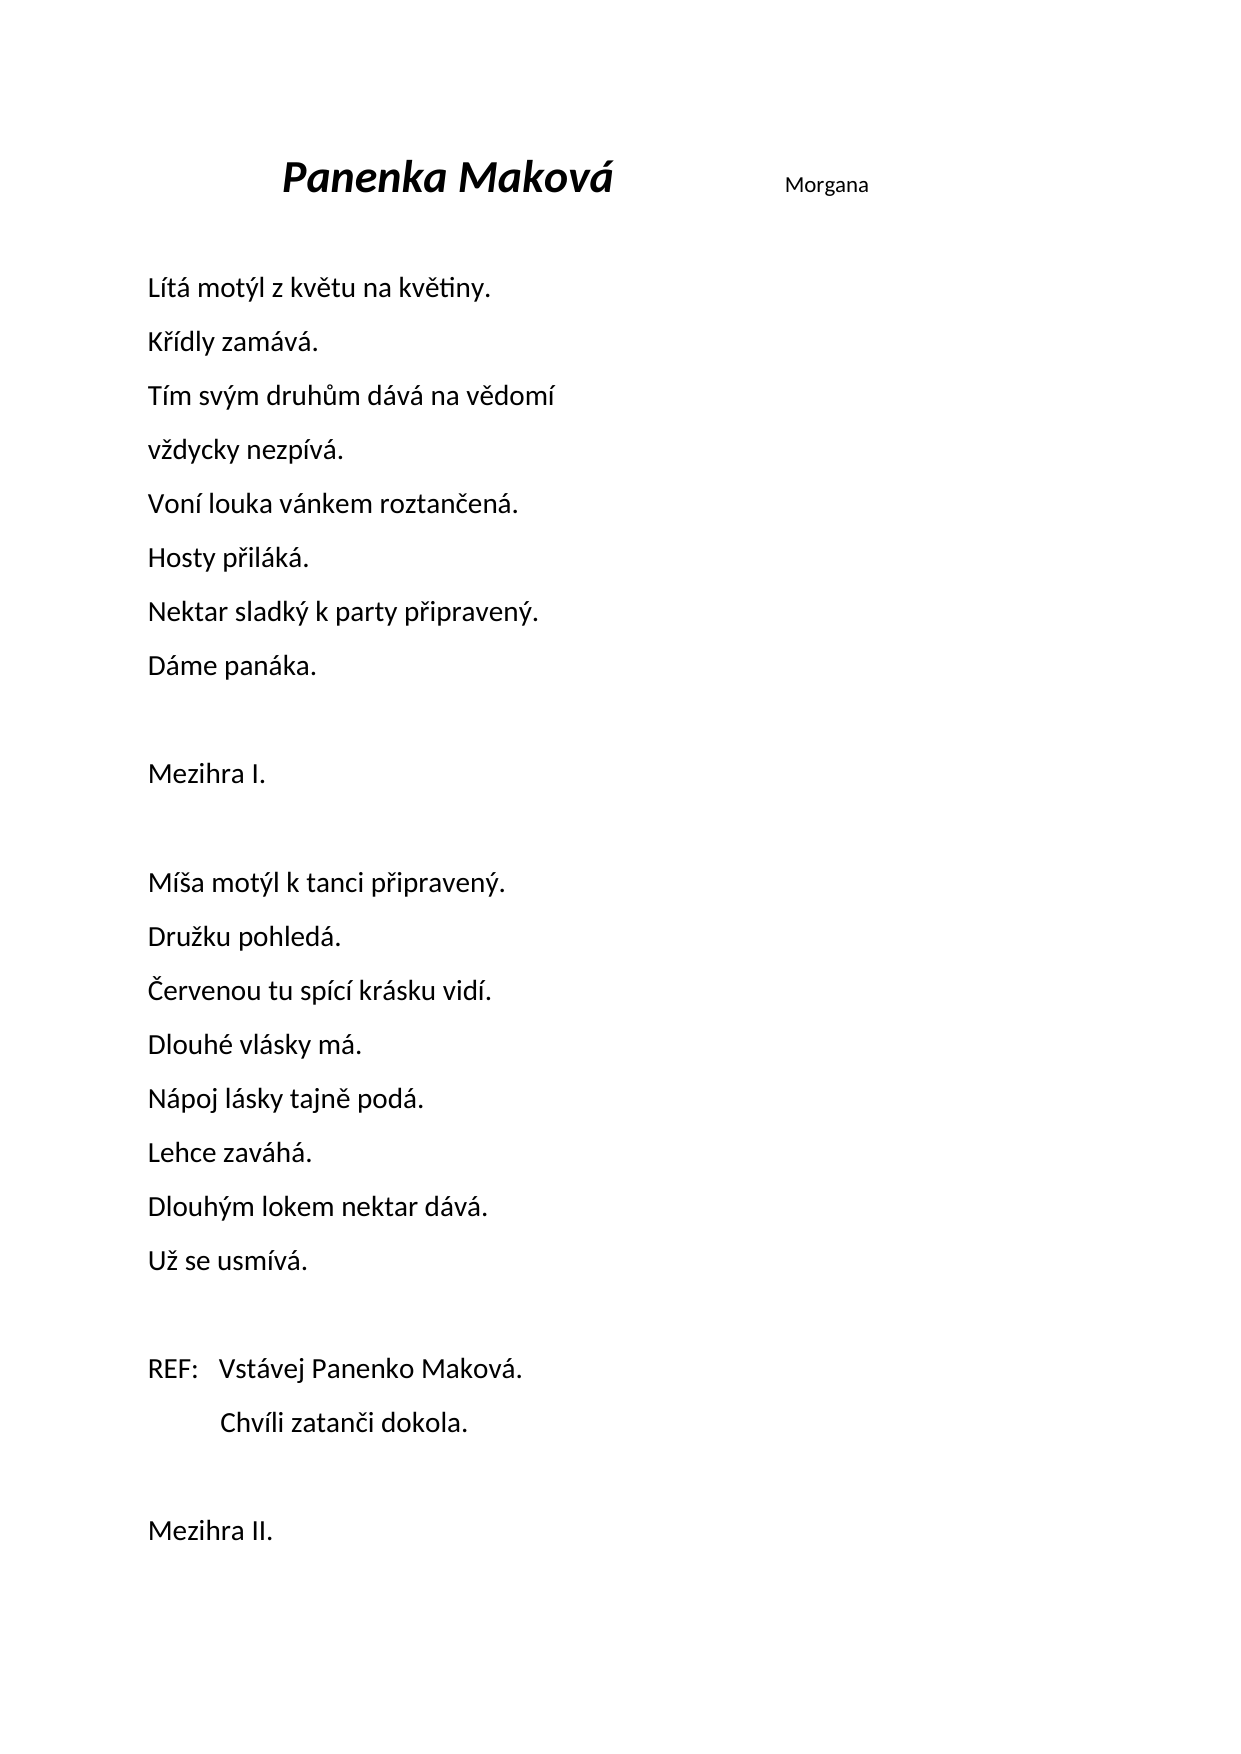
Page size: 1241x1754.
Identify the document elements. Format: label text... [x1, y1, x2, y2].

text Nektar sladký k party připravený. [148, 593, 1093, 629]
text Lehce zaváhá. [148, 1134, 1093, 1169]
text Nápoj lásky tajně podá. [148, 1080, 1093, 1116]
text Křídly zamává. [148, 323, 1093, 359]
text Dlouhým lokem nektar dává. [148, 1188, 1093, 1224]
text Červenou tu spící krásku vidí. [148, 972, 1093, 1007]
text Dlouhé vlásky má. [148, 1026, 1093, 1061]
text Tím svým druhům dává na vědomí [148, 377, 1093, 413]
text vždycky nezpívá. [148, 431, 1093, 467]
text Chvíli zatanči dokola. [148, 1404, 1093, 1440]
text Družku pohledá. [148, 918, 1093, 953]
text Mezihra I. [148, 756, 1093, 791]
text REF: Vstávej Panenko Maková. [148, 1350, 1093, 1386]
text Dáme panáka. [148, 647, 1093, 683]
text Hosty přiláká. [148, 539, 1093, 575]
text Lítá motýl z květu na květiny. [148, 269, 1093, 304]
text Už se usmívá. [148, 1242, 1093, 1278]
text Míša motýl k tanci připravený. [148, 864, 1093, 899]
text Mezihra II. [148, 1512, 1093, 1548]
text Panenka Maková Morgana [148, 148, 1093, 203]
text Voní louka vánkem roztančená. [148, 485, 1093, 521]
